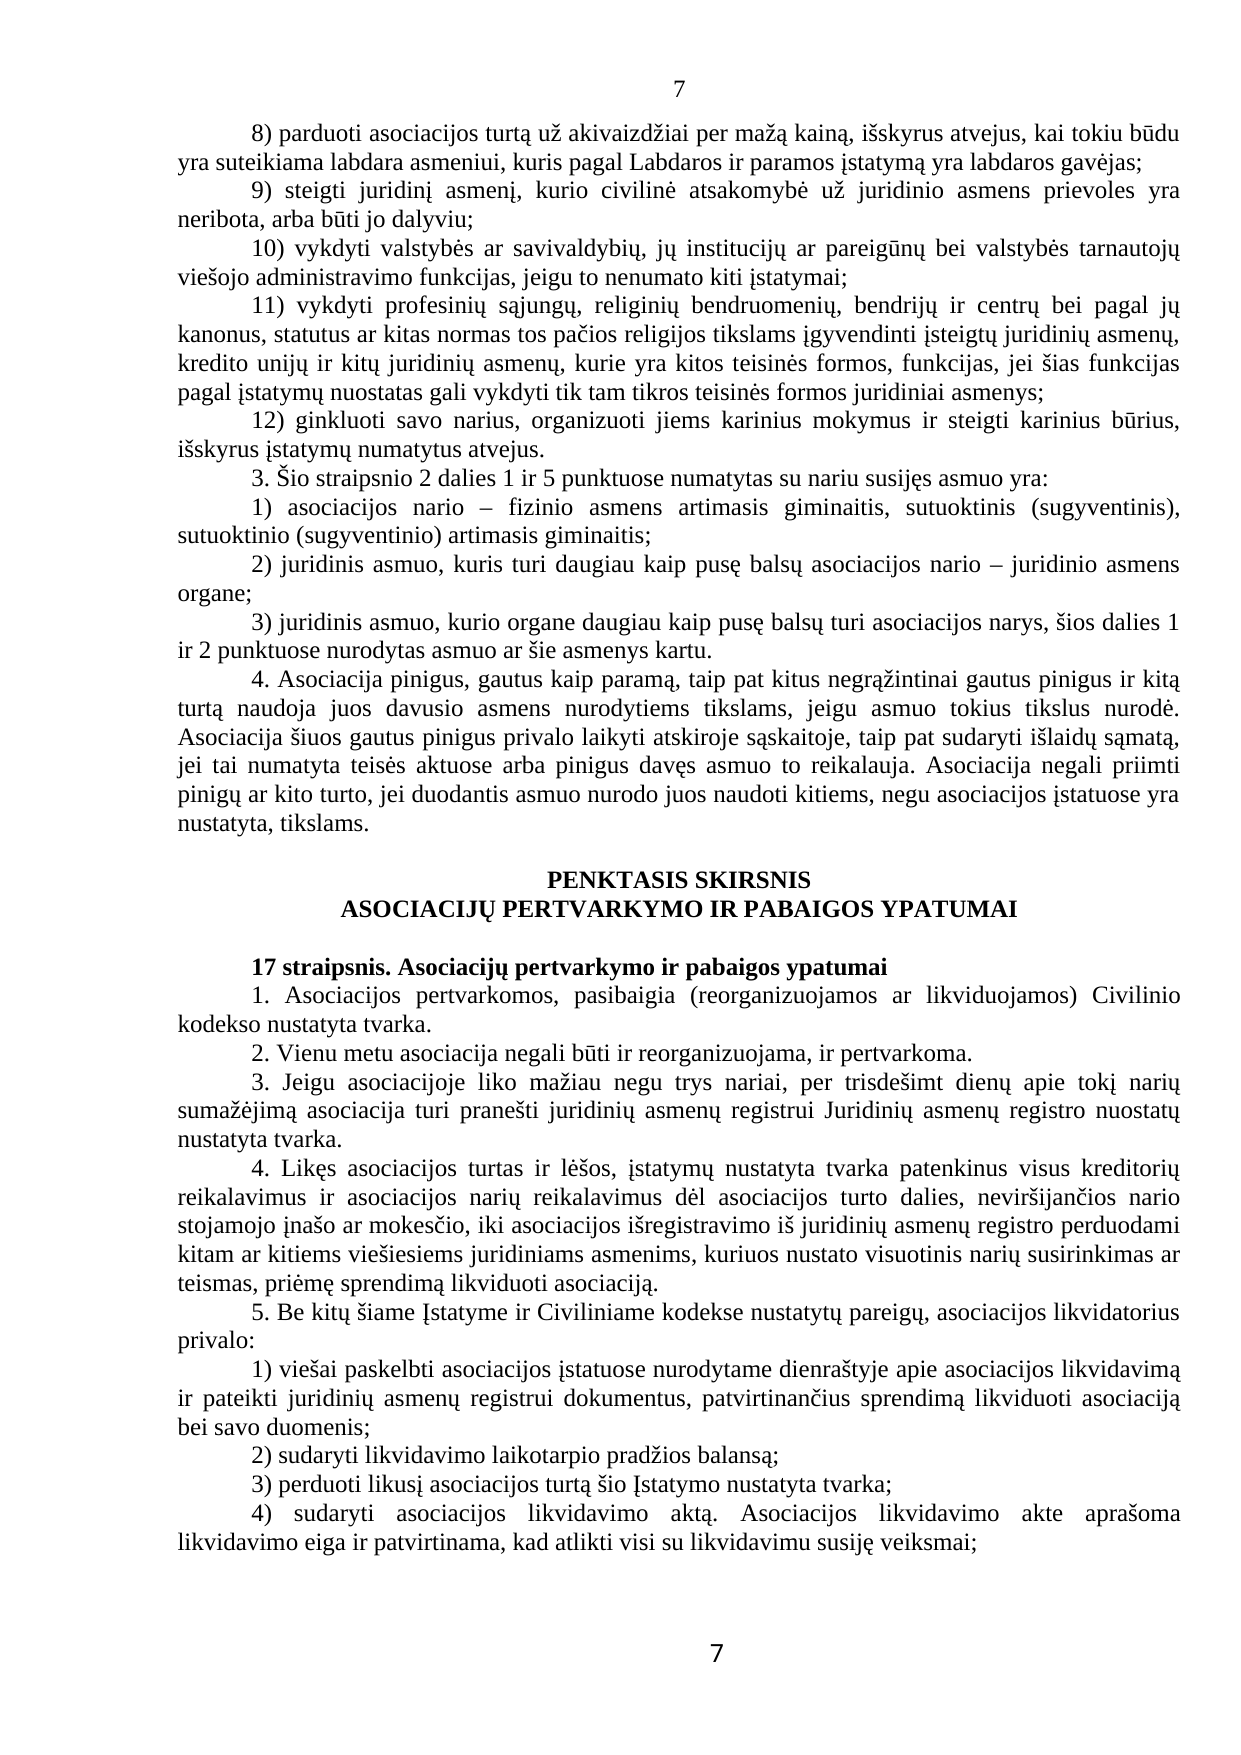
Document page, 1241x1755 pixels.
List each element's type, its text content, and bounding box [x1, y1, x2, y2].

text 1) viešai paskelbti asociacijos įstatuose nurodytame dienraštyje apie asociacijos likvidavimą ir pateikti juridinių asmenų registrui dokumentus, patvirtinančius sprendimą likviduoti asociaciją bei savo duomenis; [177, 1354, 1181, 1441]
text 12) ginkluoti savo narius, organizuoti jiems karinius mokymus ir steigti karinius būrius, išskyrus įstatymų numatytus atvejus. [177, 406, 1181, 463]
text 5. Be kitų šiame Įstatyme ir Civiliniame kodekse nustatytų pareigų, asociacijos likvidatorius privalo: [177, 1297, 1181, 1354]
text 3. Jeigu asociacijoje liko mažiau negu trys nariai, per trisdešimt dienų apie tokį narių sumažėjimą asociacija turi pranešti juridinių asmenų registrui Juridinių asmenų registro nuostatų nustatyta tvarka. [177, 1067, 1181, 1153]
text 4. Asociacija pinigus, gautus kaip paramą, taip pat kitus negrąžintinai gautus pinigus ir kitą turtą naudoja juos davusio asmens nurodytiems tikslams, jeigu asmuo tokius tikslus nurodė. Asociacija šiuos gautus pinigus privalo laikyti atskiroje sąskaitoje, taip pat sudaryti išlaidų sąmatą, jei tai numatyta teisės aktuose arba pinigus davęs asmuo to reikalauja. Asociacija negali priimti pinigų ar kito turto, jei duodantis asmuo nurodo juos naudoti kitiems, negu asociacijos įstatuose yra nustatyta, tikslams. [177, 664, 1181, 837]
text 3. Šio straipsnio 2 dalies 1 ir 5 punktuose numatytas su nariu susijęs asmuo yra: [177, 463, 1181, 492]
text 4) sudaryti asociacijos likvidavimo aktą. Asociacijos likvidavimo akte aprašoma likvidavimo eiga ir patvirtinama, kad atlikti visi su likvidavimu susiję veiksmai; [177, 1498, 1181, 1556]
text 8) parduoti asociacijos turtą už akivaizdžiai per mažą kainą, išskyrus atvejus, kai tokiu būdu yra suteikiama labdara asmeniui, kuris pagal Labdaros ir paramos įstatymą yra labdaros gavėjas; [177, 118, 1181, 176]
text 3) juridinis asmuo, kurio organe daugiau kaip pusę balsų turi asociacijos narys, šios dalies 1 ir 2 punktuose nurodytas asmuo ar šie asmenys kartu. [177, 607, 1181, 664]
text 9) steigti juridinį asmenį, kurio civilinė atsakomybė už juridinio asmens prievoles yra neribota, arba būti jo dalyviu; [177, 176, 1181, 233]
text 1. Asociacijos pertvarkomos, pasibaigia (reorganizuojamos ar likviduojamos) Civilinio kodekso nustatyta tvarka. [177, 981, 1181, 1038]
text 11) vykdyti profesinių sąjungų, religinių bendruomenių, bendrijų ir centrų bei pagal jų kanonus, statutus ar kitas normas tos pačios religijos tikslams įgyvendinti įsteigtų juridinių asmenų, kredito unijų ir kitų juridinių asmenų, kurie yra kitos teisinės formos, funkcijas, jei šias funkcijas pagal įstatymų nuostatas gali vykdyti tik tam tikros teisinės formos juridiniai asmenys; [177, 291, 1181, 406]
text 10) vykdyti valstybės ar savivaldybių, jų institucijų ar pareigūnų bei valstybės tarnautojų viešojo administravimo funkcijas, jeigu to nenumato kiti įstatymai; [177, 233, 1181, 291]
text 17 straipsnis. Asociacijų pertvarkymo ir pabaigos ypatumai [177, 952, 1181, 981]
text 1) asociacijos nario – fizinio asmens artimasis giminaitis, sutuoktinis (sugyventinis), sutuoktinio (sugyventinio) artimasis giminaitis; [177, 492, 1181, 549]
text 2) sudaryti likvidavimo laikotarpio pradžios balansą; [177, 1441, 1181, 1469]
text ASOCIACIJŲ PERTVARKYMO IR PABAIGOS YPATUMAI [177, 894, 1181, 923]
text 2. Vienu metu asociacija negali būti ir reorganizuojama, ir pertvarkoma. [177, 1038, 1181, 1067]
text 2) juridinis asmuo, kuris turi daugiau kaip pusę balsų asociacijos nario – juridinio asmens organe; [177, 549, 1181, 607]
subtitle PENKTASIS SKIRSNIS [177, 866, 1181, 894]
text 3) perduoti likusį asociacijos turtą šio Įstatymo nustatyta tvarka; [177, 1469, 1181, 1498]
text 4. Likęs asociacijos turtas ir lėšos, įstatymų nustatyta tvarka patenkinus visus kreditorių reikalavimus ir asociacijos narių reikalavimus dėl asociacijos turto dalies, neviršijančios nario stojamojo įnašo ar mokesčio, iki asociacijos išregistravimo iš juridinių asmenų registro perduodami kitam ar kitiems viešiesiems juridiniams asmenims, kuriuos nustato visuotinis narių susirinkimas ar teismas, priėmę sprendimą likviduoti asociaciją. [177, 1153, 1181, 1297]
